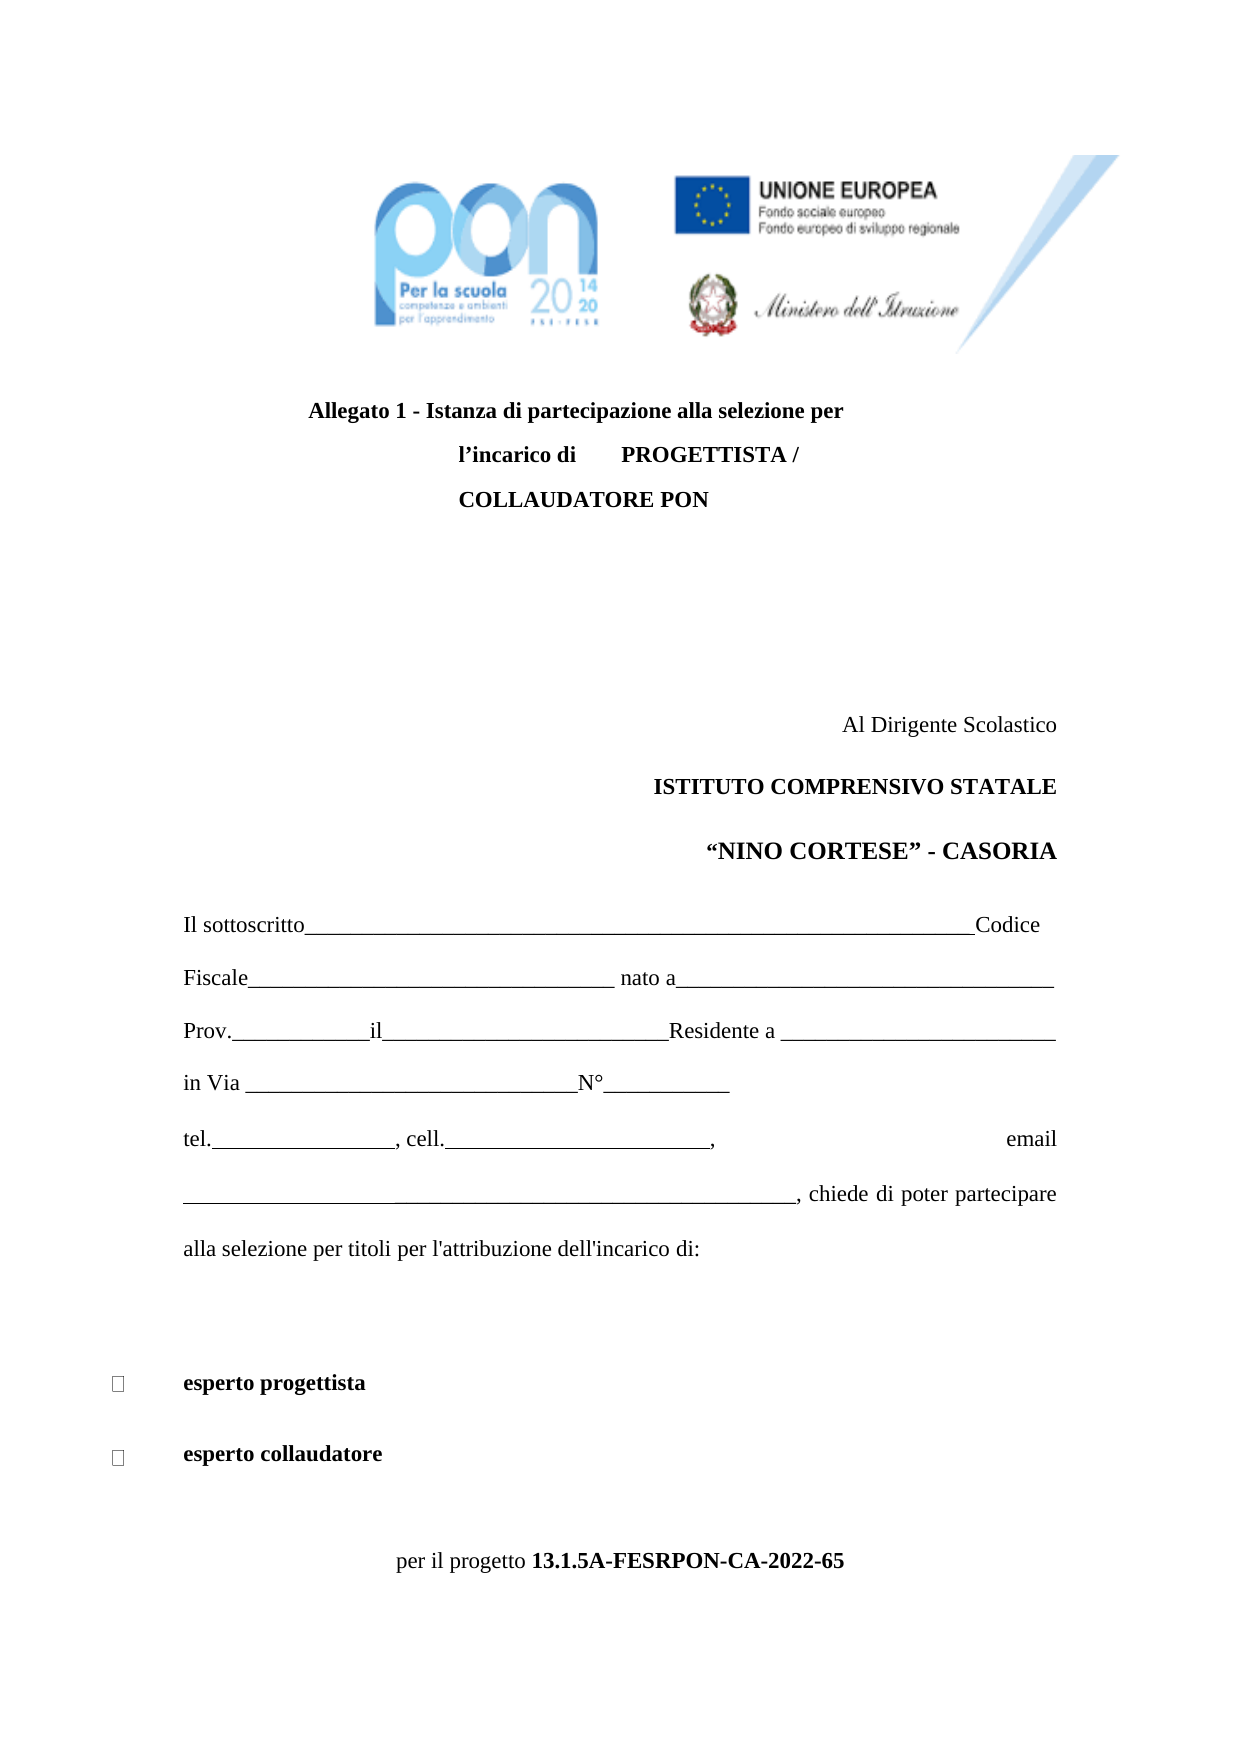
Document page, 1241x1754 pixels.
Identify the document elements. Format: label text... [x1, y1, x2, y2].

text Prov.____________il_________________________Residente a ________________________ [183, 1017, 1057, 1043]
text Al Dirigente Scolastico [183, 711, 1057, 737]
text esperto progettista [183, 1369, 1057, 1395]
subtitle Allegato 1 - Istanza di partecipazione alla selezione per l’incarico di PROGETTISTA / COLLAUDATORE PON [308, 397, 932, 513]
text per il progetto 13.1.5A-FESRPON-CA-2022-65 [183, 1547, 1057, 1573]
text in Via _____________________________N°___________ [183, 1069, 1057, 1096]
text esperto collaudatore [183, 1440, 1057, 1466]
text tel. , cell. , email ___________________________________, chiede di poter partecipare alla selezione per titoli per l'attribuzione dell'incarico di: [183, 1125, 1057, 1262]
subtitle ISTITUTO COMPRENSIVO STATALE [183, 773, 1057, 799]
subtitle “NINO CORTESE” - CASORIA [183, 836, 1057, 865]
text Fiscale________________________________ nato a_________________________________ [183, 964, 1057, 990]
text Il sottoscritto__________________________________________________________ Codice [183, 911, 1057, 938]
